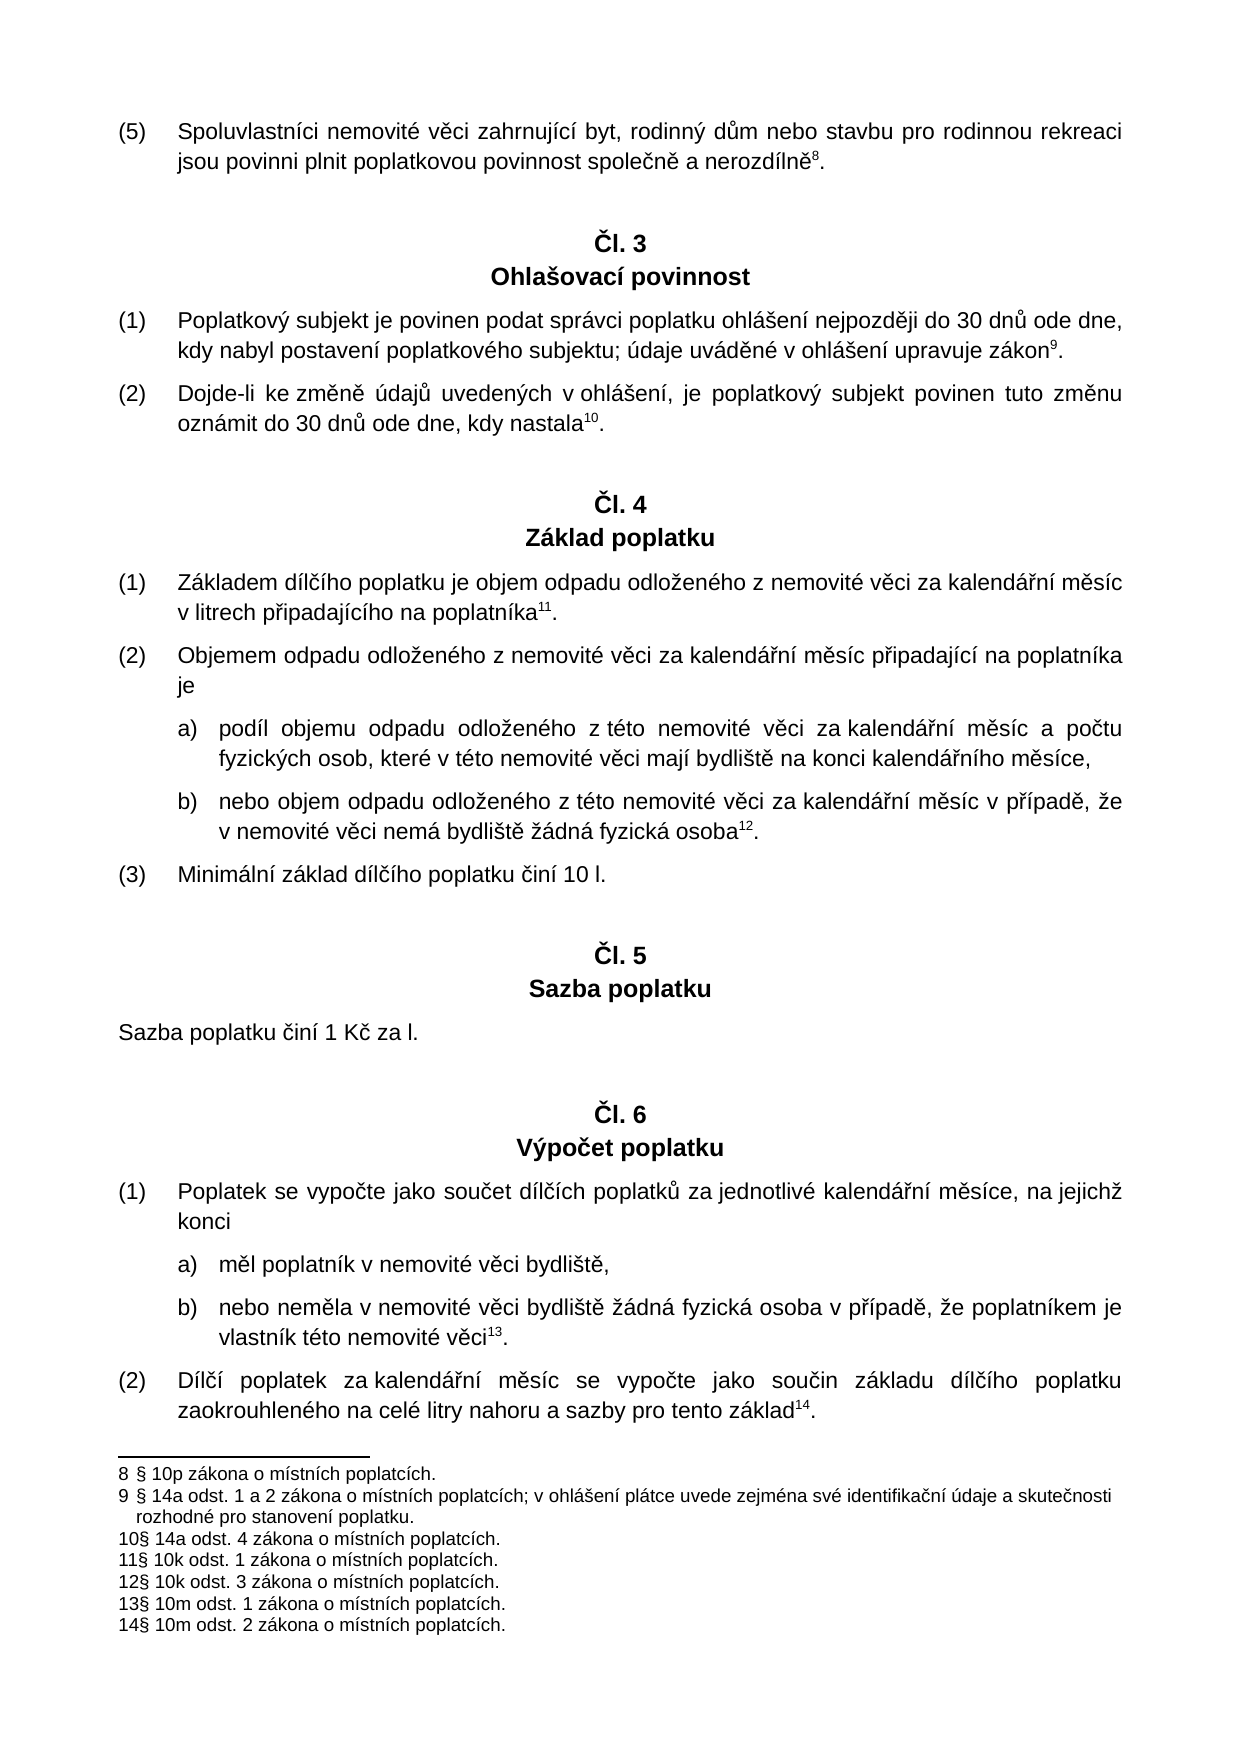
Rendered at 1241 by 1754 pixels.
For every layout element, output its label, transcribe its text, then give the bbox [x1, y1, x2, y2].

list nebo neměla v nemovité věci bydliště žádná fyzická osoba v případě, že poplatníkem je vlastník této nemovité věci. [177, 1294, 1122, 1350]
list § 14a odst. 1 a 2 zákona o místních poplatcích; v ohlášení plátce uvede zejména své identifikační údaje a skutečnosti rozhodné pro stanovení poplatku. [118, 1484, 1122, 1528]
list Dílčí poplatek za kalendářní měsíc se vypočte jako součin základu dílčího poplatku zaokrouhleného na celé litry nahoru a sazby pro tento základ. [118, 1367, 1122, 1423]
list Minimální základ dílčího poplatku činí 10 l. [118, 861, 1122, 887]
list měl poplatník v nemovité věci bydliště, [177, 1251, 1122, 1277]
list Dojde-li ke změně údajů uvedených v ohlášení, je poplatkový subjekt povinen tuto změnu oznámit do 30 dnů ode dne, kdy nastala. [118, 380, 1122, 437]
list § 10k odst. 1 zákona o místních poplatcích. [118, 1549, 1122, 1571]
subtitle Čl. 5 Sazba poplatku [118, 941, 1122, 1003]
list Poplatkový subjekt je povinen podat správci poplatku ohlášení nejpozději do 30 dnů ode dne, kdy nabyl postavení poplatkového subjektu; údaje uváděné v ohlášení upravuje zákon. [118, 307, 1122, 364]
list § 10m odst. 2 zákona o místních poplatcích. [118, 1614, 1122, 1635]
list § 10p zákona o místních poplatcích. [118, 1463, 1122, 1484]
list § 14a odst. 4 zákona o místních poplatcích. [118, 1528, 1122, 1549]
list Objemem odpadu odloženého z nemovité věci za kalendářní měsíc připadající na poplatníka je [118, 642, 1122, 698]
list Poplatek se vypočte jako součet dílčích poplatků za jednotlivé kalendářní měsíce, na jejichž konci [118, 1178, 1122, 1235]
subtitle Čl. 4 Základ poplatku [118, 490, 1122, 552]
subtitle Čl. 6 Výpočet poplatku [118, 1099, 1122, 1161]
list § 10m odst. 1 zákona o místních poplatcích. [118, 1592, 1122, 1614]
text Sazba poplatku činí 1 Kč za l. [118, 1019, 1122, 1046]
list § 10k odst. 3 zákona o místních poplatcích. [118, 1571, 1122, 1592]
list Spoluvlastníci nemovité věci zahrnující byt, rodinný dům nebo stavbu pro rodinnou rekreaci jsou povinni plnit poplatkovou povinnost společně a nerozdílně. [118, 118, 1122, 175]
subtitle Čl. 3 Ohlašovací povinnost [118, 228, 1122, 290]
list nebo objem odpadu odloženého z této nemovité věci za kalendářní měsíc v případě, že v nemovité věci nemá bydliště žádná fyzická osoba. [177, 788, 1122, 844]
list podíl objemu odpadu odloženého z této nemovité věci za kalendářní měsíc a počtu fyzických osob, které v této nemovité věci mají bydliště na konci kalendářního měsíce, [177, 715, 1122, 771]
list Základem dílčího poplatku je objem odpadu odloženého z nemovité věci za kalendářní měsíc v litrech připadajícího na poplatníka. [118, 569, 1122, 626]
